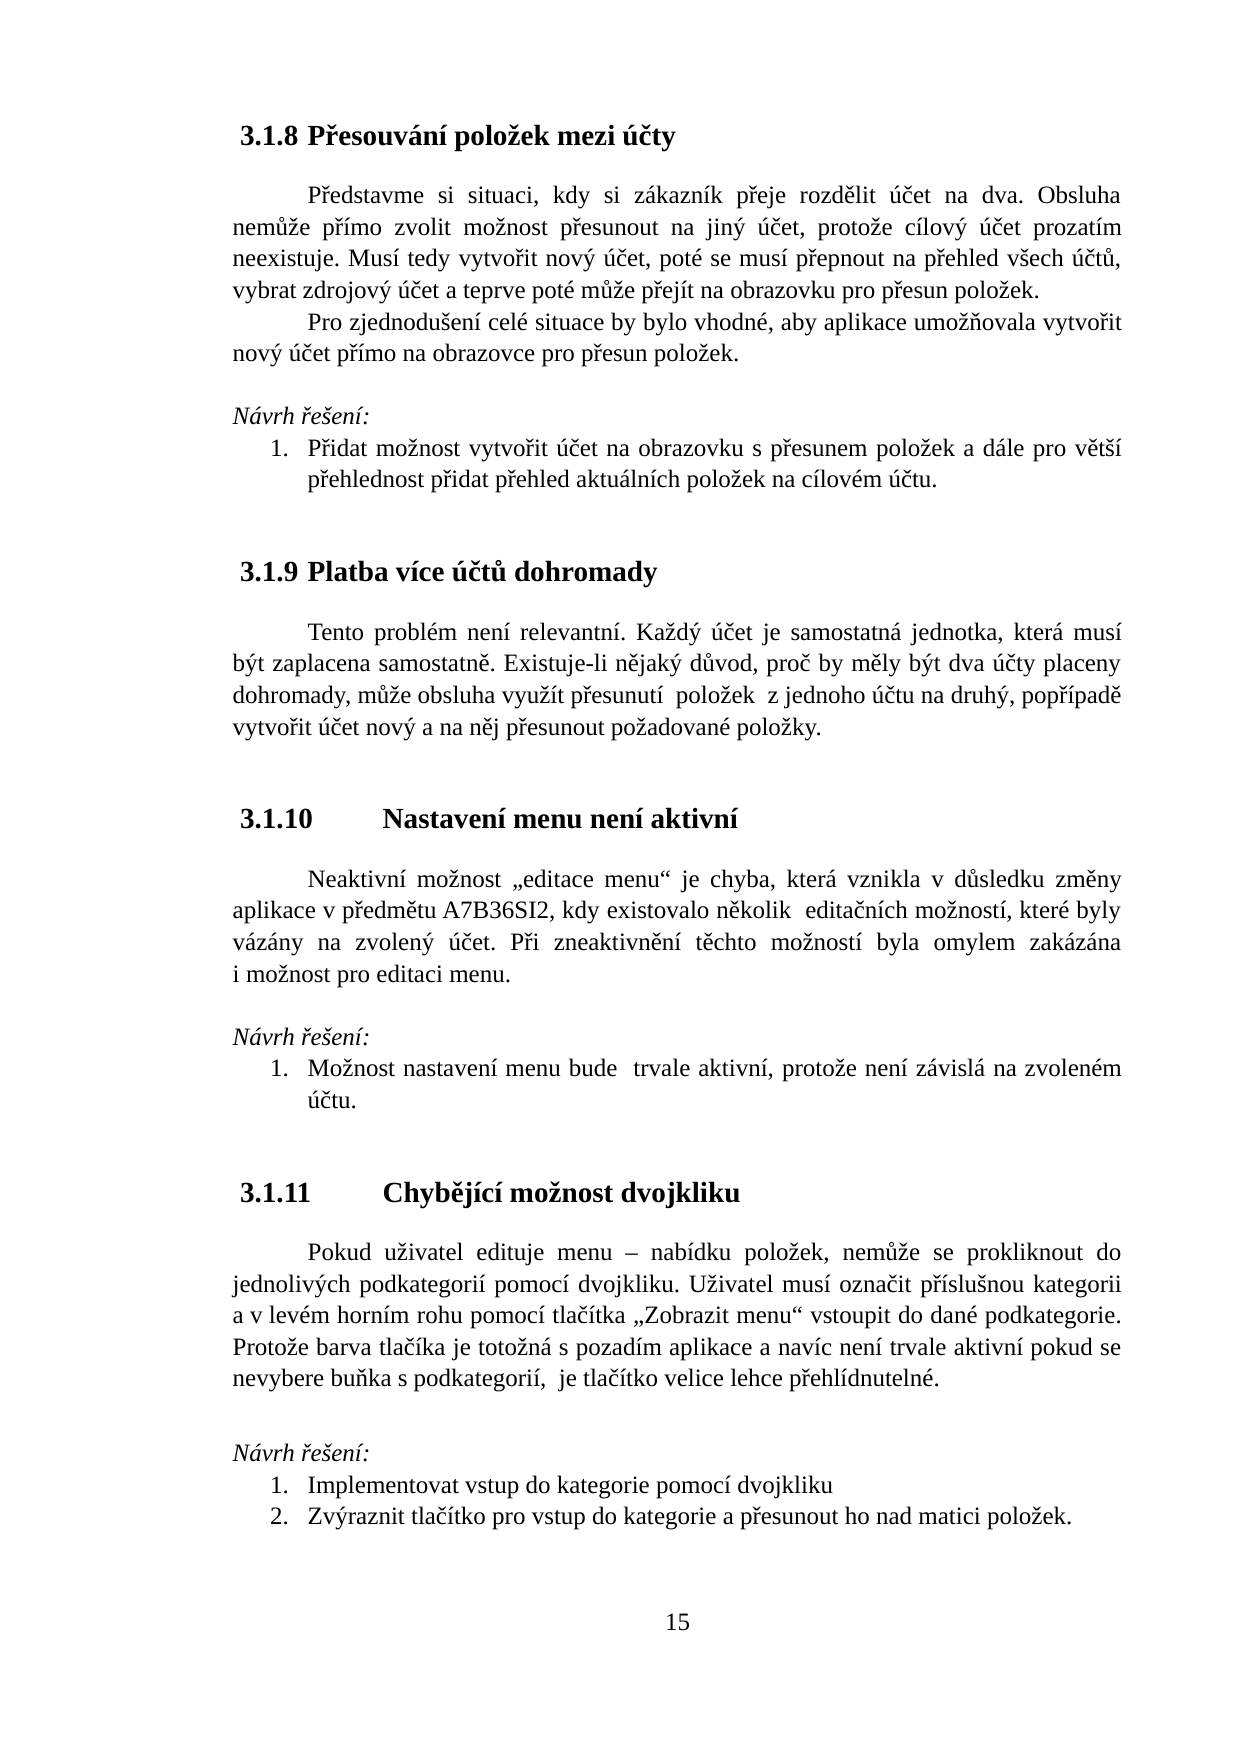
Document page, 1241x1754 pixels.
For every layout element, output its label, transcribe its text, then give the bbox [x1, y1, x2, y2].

list Implementovat vstup do kategorie pomocí dvojkliku [270, 1470, 1122, 1498]
subtitle Platba více účtů dohromady [232, 554, 1122, 588]
subtitle Přesouvání položek mezi účty [232, 118, 1122, 152]
subtitle Nastavení menu není aktivní [232, 802, 1122, 835]
text Návrh řešení: [232, 1438, 1122, 1467]
text Tento problém není relevantní. Každý účet je samostatná jednotka, která musí být zaplacena samostatně. Existuje-li nějaký důvod, proč by měly být dva účty placeny dohromady, může obsluha využít přesunutí položek z jednoho účtu na druhý, popřípadě vytvořit účet nový a na něj přesunout požadované položky. [232, 617, 1122, 740]
list Možnost nastavení menu bude trvale aktivní, protože není závislá na zvoleném účtu. [270, 1053, 1122, 1114]
text Pro zjednodušení celé situace by bylo vhodné, aby aplikace umožňovala vytvořit nový účet přímo na obrazovce pro přesun položek. [232, 307, 1122, 367]
text Návrh řešení: [232, 401, 1122, 430]
text Představme si situaci, kdy si zákazník přeje rozdělit účet na dva. Obsluha nemůže přímo zvolit možnost přesunout na jiný účet, protože cílový účet prozatím neexistuje. Musí tedy vytvořit nový účet, poté se musí přepnout na přehled všech účtů, vybrat zdrojový účet a teprve poté může přejít na obrazovku pro přesun položek. [232, 180, 1122, 304]
text Neaktivní možnost „editace menu“ je chyba, která vznikla v důsledku změny aplikace v předmětu A7B36SI2, kdy existovalo několik editačních možností, které byly vázány na zvolený účet. Při zneaktivnění těchto možností byla omylem zakázána i možnost pro editaci menu. [232, 864, 1122, 987]
text Pokud uživatel edituje menu – nabídku položek, nemůže se prokliknout do jednolivých podkategorií pomocí dvojkliku. Uživatel musí označit příslušnou kategorii a v levém horním rohu pomocí tlačítka „Zobrazit menu“ vstoupit do dané podkategorie. Protože barva tlačíka je totožná s pozadím aplikace a navíc není trvale aktivní pokud se nevybere buňka s podkategorií, je tlačítko velice lehce přehlídnutelné. [232, 1237, 1122, 1392]
list Zvýraznit tlačítko pro vstup do kategorie a přesunout ho nad matici položek. [270, 1501, 1122, 1530]
text Návrh řešení: [232, 1022, 1122, 1051]
list Přidat možnost vytvořit účet na obrazovku s přesunem položek a dále pro větší přehlednost přidat přehled aktuálních položek na cílovém účtu. [270, 433, 1122, 493]
subtitle Chybějící možnost dvojkliku [232, 1175, 1122, 1208]
